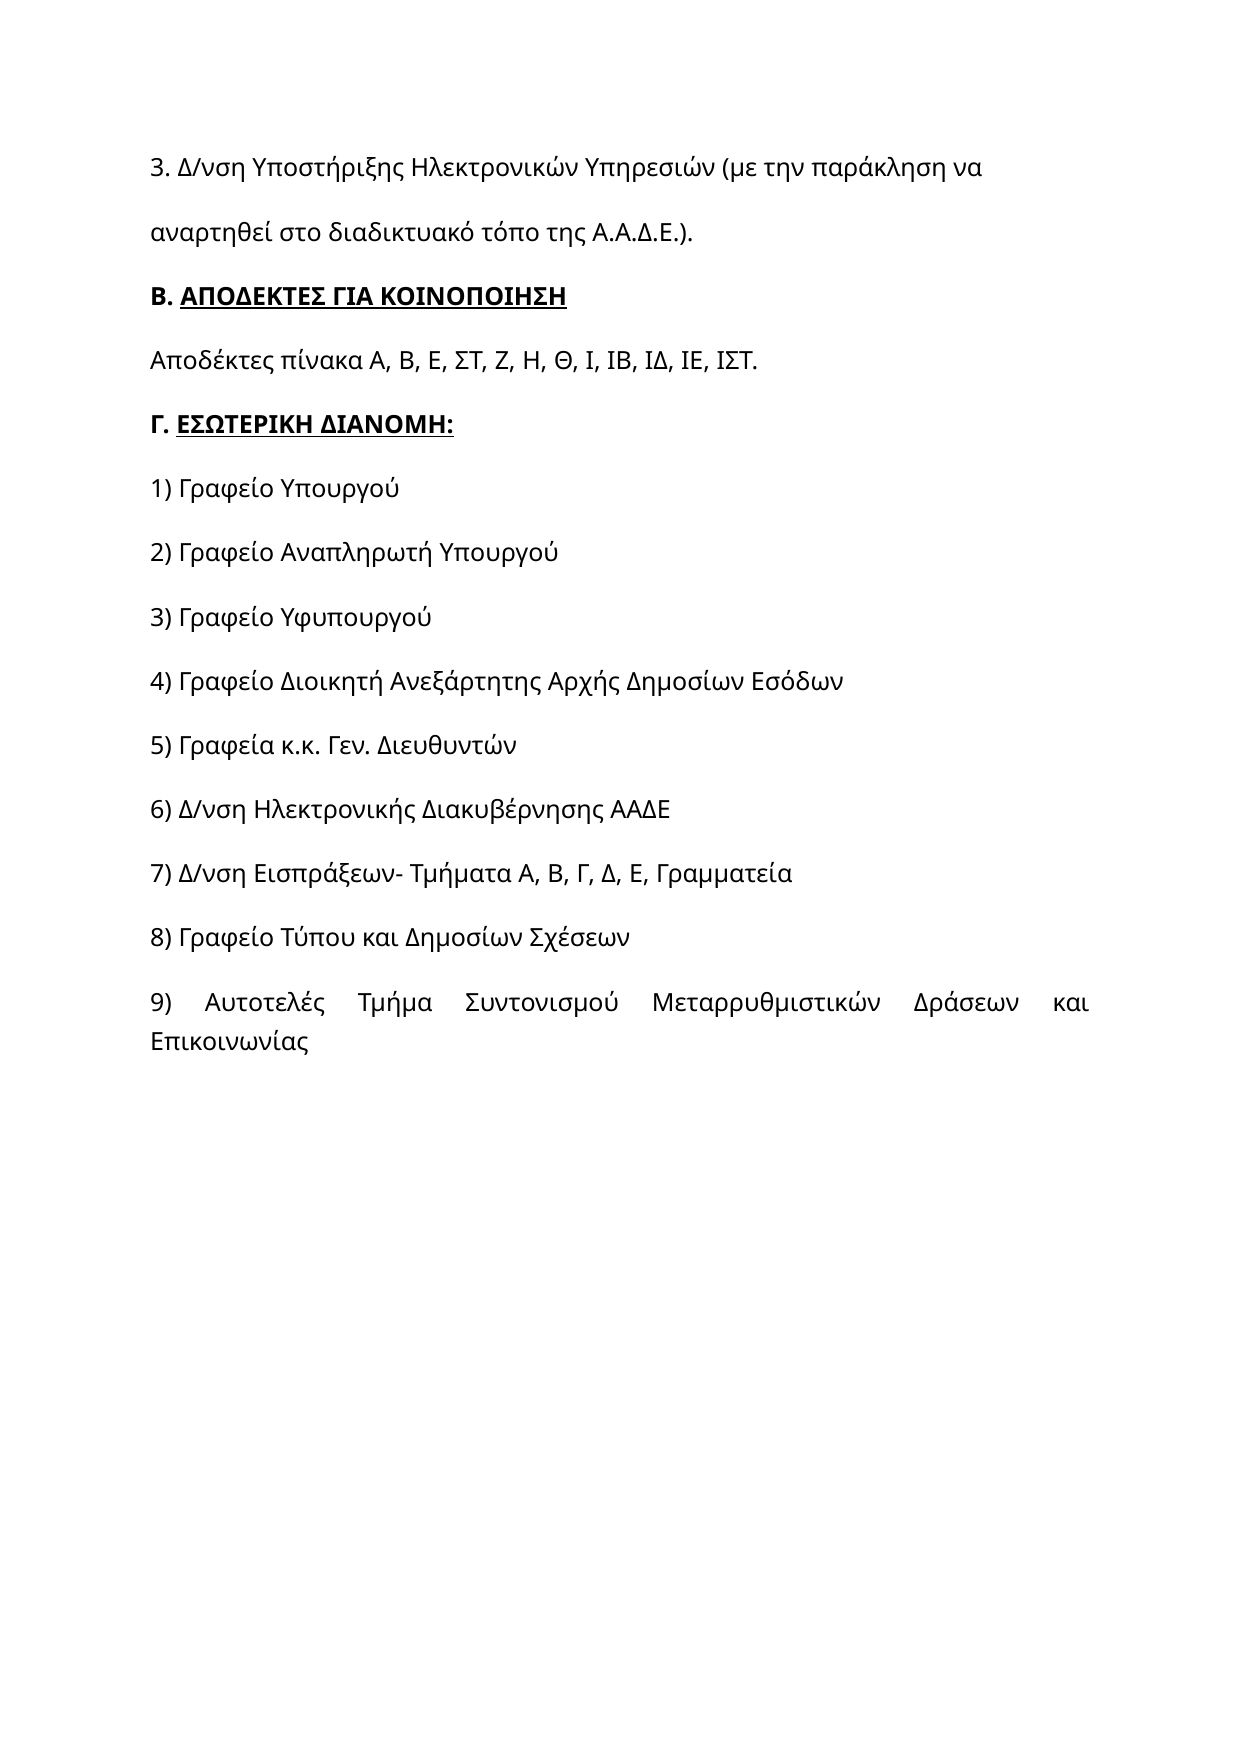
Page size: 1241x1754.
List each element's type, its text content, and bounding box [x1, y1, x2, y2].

text 3. Δ/νση Υποστήριξης Ηλεκτρονικών Υπηρεσιών (με την παράκληση να [150, 150, 1090, 184]
text 2) Γραφείο Αναπληρωτή Υπουργού [150, 535, 1090, 569]
text 3) Γραφείο Υφυπουργού [150, 599, 1090, 633]
text 6) Δ/νση Ηλεκτρονικής Διακυβέρνησης ΑΑΔΕ [150, 792, 1090, 826]
text αναρτηθεί στο διαδικτυακό τόπο της Α.Α.Δ.Ε.). [150, 214, 1090, 248]
text 8) Γραφείο Τύπου και Δημοσίων Σχέσεων [150, 920, 1090, 954]
text Β. ΑΠΟΔΕΚΤΕΣ ΓΙΑ ΚΟΙΝΟΠΟΙΗΣΗ [150, 278, 1090, 312]
text 1) Γραφείο Υπουργού [150, 471, 1090, 505]
text Γ. ΕΣΩΤΕΡΙΚΗ ΔΙΑΝΟΜΗ: [150, 407, 1090, 441]
text 5) Γραφεία κ.κ. Γεν. Διευθυντών [150, 727, 1090, 762]
text 4) Γραφείο Διοικητή Ανεξάρτητης Αρχής Δημοσίων Εσόδων [150, 663, 1090, 697]
text Αποδέκτες πίνακα Α, Β, Ε, ΣΤ, Ζ, Η, Θ, Ι, ΙΒ, ΙΔ, ΙΕ, ΙΣΤ. [150, 342, 1090, 377]
text 7) Δ/νση Εισπράξεων- Τμήματα Α, Β, Γ, Δ, Ε, Γραμματεία [150, 856, 1090, 890]
text 9) Αυτοτελές Τμήμα Συντονισμού Μεταρρυθμιστικών Δράσεων και Επικοινωνίας [150, 984, 1090, 1057]
